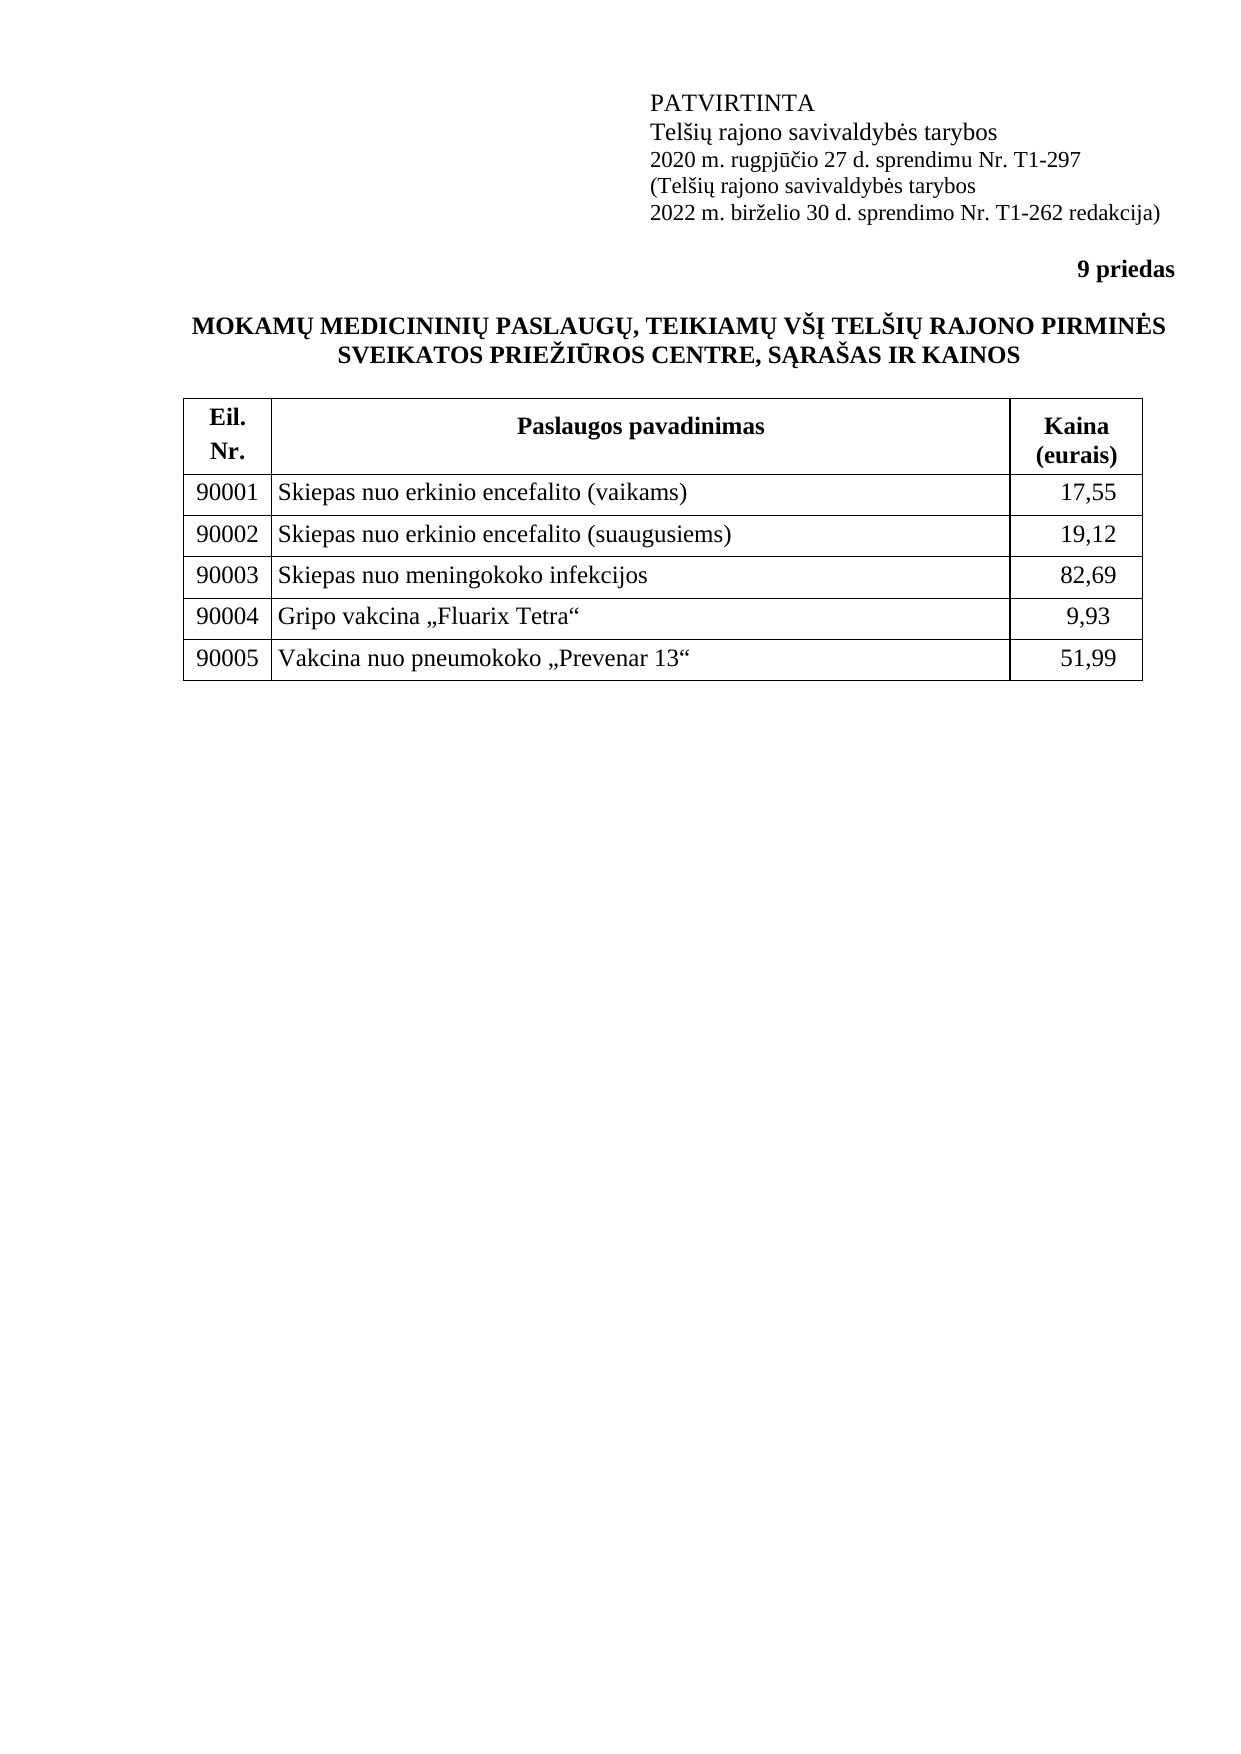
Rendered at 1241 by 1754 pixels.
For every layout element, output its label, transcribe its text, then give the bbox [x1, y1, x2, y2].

text 2020 m. rugpjūčio 27 d. sprendimu Nr. T1-297 [650, 146, 1181, 172]
table_cell 90005 [184, 640, 271, 680]
table_cell 90001 [184, 475, 271, 515]
table_header Kaina (eurais) [1011, 399, 1142, 473]
text (Telšių rajono savivaldybės tarybos [650, 172, 1181, 199]
text 9 priedas [121, 254, 1181, 283]
text MOKAMŲ MEDICININIŲ PASLAUGŲ, TEIKIAMŲ VŠĮ TELŠIŲ RAJONO PIRMINĖS SVEIKATOS PRIEŽIŪROS CENTRE, SĄRAŠAS IR KAINOS [177, 311, 1181, 369]
table_cell 90004 [184, 599, 271, 639]
table_cell 51,99 [1011, 640, 1142, 680]
text 2022 m. birželio 30 d. sprendimo Nr. T1-262 redakcija) [650, 199, 1181, 225]
table_cell Vakcina nuo pneumokoko „Prevenar 13“ [272, 640, 1009, 680]
table_header Eil. Nr. [184, 399, 271, 473]
table_cell Skiepas nuo erkinio encefalito (vaikams) [272, 475, 1009, 515]
text patvirtinta [650, 88, 1181, 117]
table_cell 17,55 [1011, 475, 1142, 515]
table_header Paslaugos pavadinimas [272, 399, 1009, 473]
table_cell 90002 [184, 516, 271, 556]
table_cell Skiepas nuo meningokoko infekcijos [272, 557, 1009, 597]
text Telšių rajono savivaldybės tarybos [650, 117, 1181, 146]
table_cell Gripo vakcina „Fluarix Tetra“ [272, 599, 1009, 639]
table_cell 9,93 [1011, 599, 1142, 639]
table_cell Skiepas nuo erkinio encefalito (suaugusiems) [272, 516, 1009, 556]
table_cell 19,12 [1011, 516, 1142, 556]
table_cell 82,69 [1011, 557, 1142, 597]
table_cell 90003 [184, 557, 271, 597]
